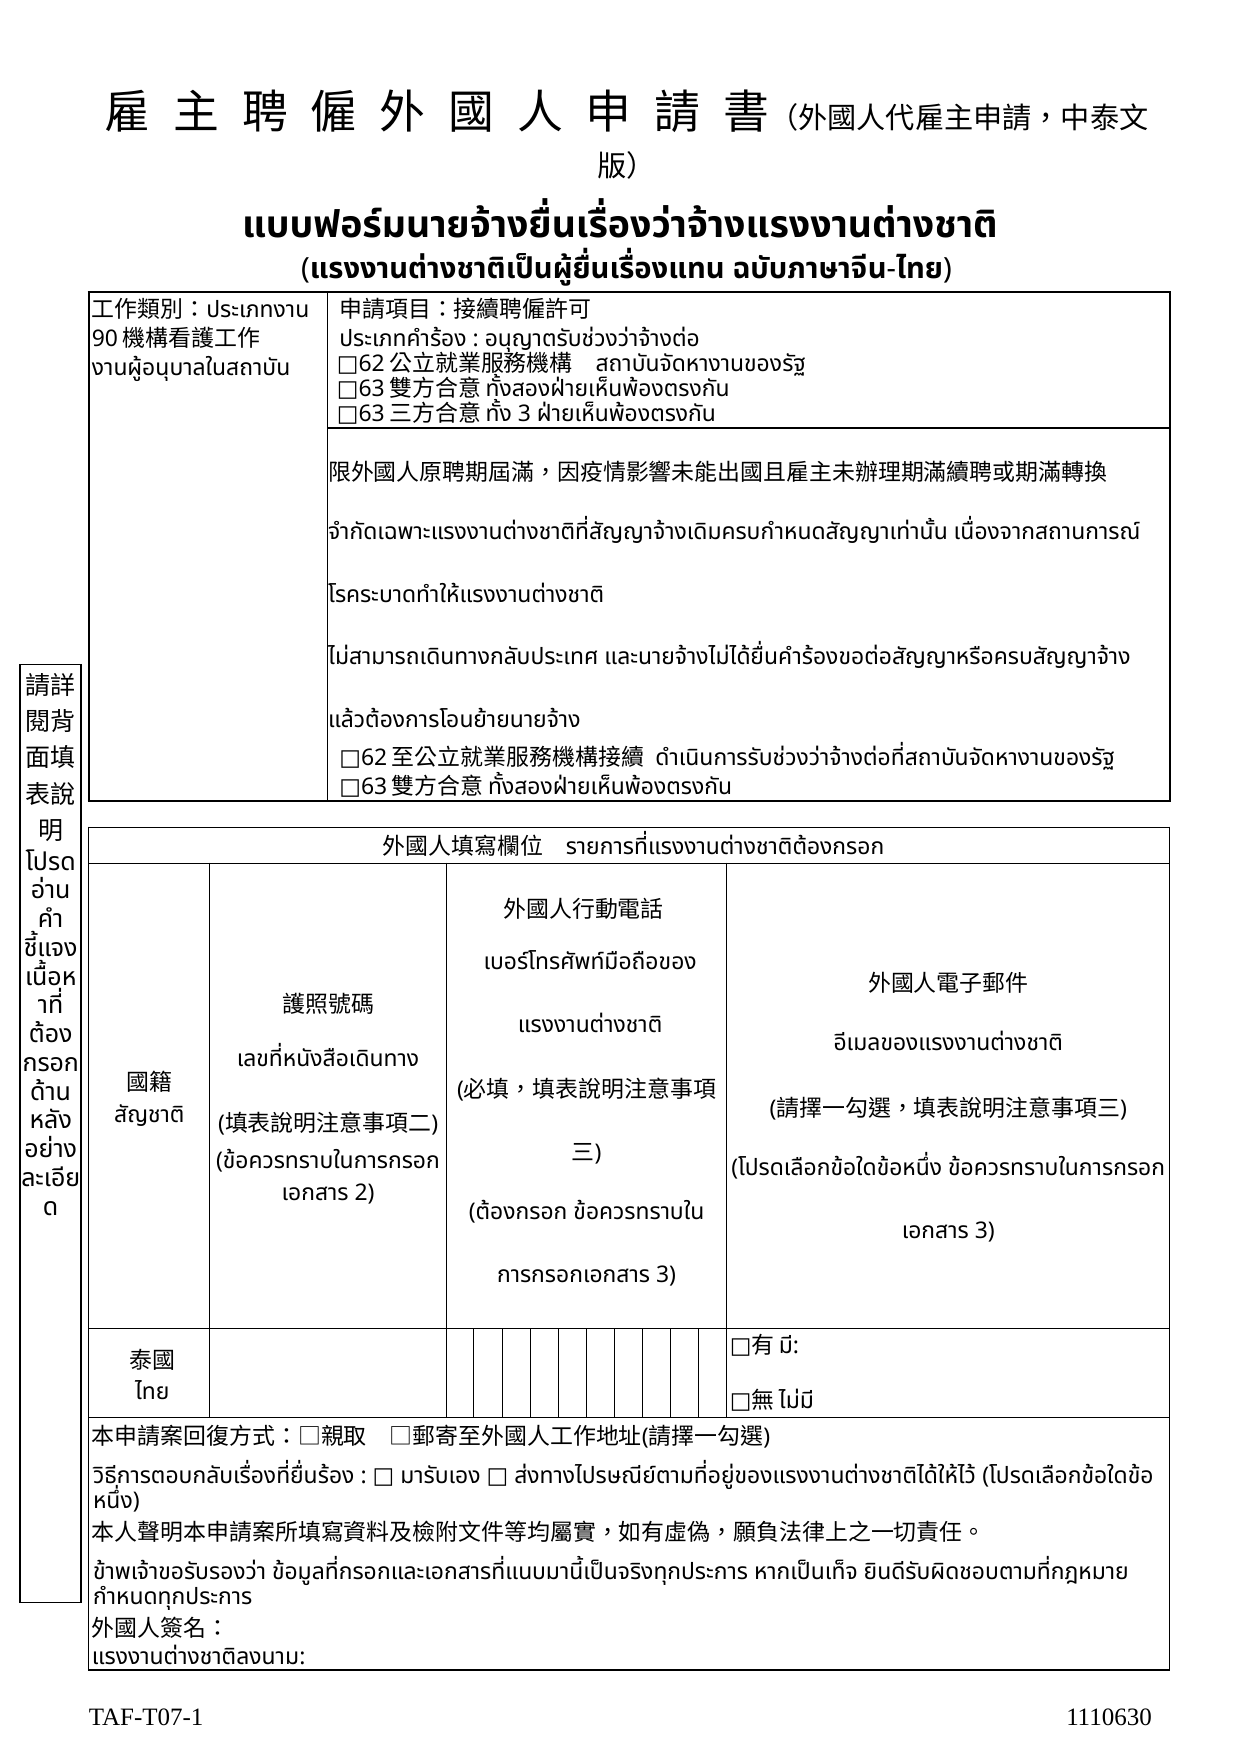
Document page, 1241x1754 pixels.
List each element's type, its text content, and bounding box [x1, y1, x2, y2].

table_cell [671, 1329, 698, 1417]
table_cell 泰國 ไทย [89, 1329, 209, 1417]
text (แรงงานต่างชาติเป็นผู้ยื่นเรื่องแทน ฉบับภาษาจีน-ไทย) [89, 247, 1164, 291]
table_cell [503, 1329, 530, 1417]
table_cell 本申請案回復方式：□親取 □郵寄至外國人工作地址(請擇一勾選) วิธีการตอบกลับเรื่องที่ยื่นร้อง : □ มารับเอง □ ส่งทางไปรษณีย์ตามที่อยู่ของแรงงานต่างชาติได้ให้ไว้ (โปรดเลือกข้อใดข้อหนึ่ง) 本人聲明本申請案所填寫資料及檢附文件等均屬實，如有虛偽，願負法律上之一切責任。 ข้าพเจ้าขอรับรองว่า ข้อมูลที่กรอกและเอกสารที่แนบมานี้เป็นจริงทุกประการ หากเป็นเท็จ ยินดีรับผิดชอบตามที่กฎหมายกำหนดทุกประการ 外國人簽名： แรงงานต่างชาติลงนาม: [89, 1418, 1169, 1669]
table_cell 外國人行動電話 เบอร์โทรศัพท์มือถือของแรงงานต่างชาติ (必填，填表說明注意事項三) (ต้องกรอก ข้อควรทราบในการกรอกเอกสาร 3) [447, 864, 726, 1328]
table_cell [559, 1329, 586, 1417]
table_cell [587, 1329, 614, 1417]
table_cell 外國人電子郵件 อีเมลของแรงงานต่างชาติ (請擇一勾選，填表說明注意事項三) (โปรดเลือกข้อใดข้อหนึ่ง ข้อควรทราบในการกรอกเอกสาร 3) [727, 864, 1169, 1328]
table_cell □有มี: □無ไม่มี [727, 1329, 1169, 1417]
text 請詳閱背面填表說明โปรดอ่านคำชี้แจงเนื้อหาที่ต้องกรอกด้านหลังอย่างละเอียด [21, 665, 80, 1220]
table_cell [643, 1329, 670, 1417]
text 雇 主 聘 僱 外 國 人 申 請 書（外國人代雇主申請，中泰文版） [89, 76, 1164, 184]
table_cell 護照號碼 เลขที่หนังสือเดินทาง (填表說明注意事項二) (ข้อควรทราบในการกรอก เอกสาร 2) [210, 864, 446, 1328]
table_cell [447, 1329, 473, 1417]
text แบบฟอร์มนายจ้างยื่นเรื่องว่าจ้างแรงงานต่างชาติ [89, 184, 1152, 247]
table_cell [474, 1329, 502, 1417]
table_cell [699, 1329, 726, 1417]
table_header 工作類別：ประเภทงาน 90機構看護工作 งานผู้อนุบาลในสถาบัน [90, 293, 327, 799]
table_header 申請項目：接續聘僱許可 ประเภทคำร้อง : อนุญาตรับช่วงว่าจ้างต่อ □62公立就業服務機構 สถาบันจัดหางานของรัฐ □63雙方合意ทั้งสองฝ่ายเห็นพ้องตรงกัน □63三方合意ทั้ง 3 ฝ่ายเห็นพ้องตรงกัน [328, 293, 1169, 427]
table_header 外國人填寫欄位 รายการที่แรงงานต่างชาติต้องกรอก [89, 828, 1169, 862]
text [21, 1220, 80, 1602]
table_cell 限外國人原聘期屆滿，因疫情影響未能出國且雇主未辦理期滿續聘或期滿轉換 จำกัดเฉพาะแรงงานต่างชาติที่สัญญาจ้างเดิมครบกำหนดสัญญาเท่านั้น เนื่องจากสถานการณ์โรคระบาดทำให้แรงงานต่างชาติ ไม่สามารถเดินทางกลับประเทศ และนายจ้างไม่ได้ยื่นคำร้องขอต่อสัญญาหรือครบสัญญาจ้างแล้วต้องการโอนย้ายนายจ้าง □62至公立就業服務機構接續 ดำเนินการรับช่วงว่าจ้างต่อที่สถาบันจัดหางานของรัฐ □63雙方合意ทั้งสองฝ่ายเห็นพ้องตรงกัน [328, 429, 1169, 799]
table_cell [531, 1329, 558, 1417]
table_cell 國籍 สัญชาติ [89, 864, 209, 1328]
table_cell [210, 1329, 446, 1417]
table_cell [615, 1329, 642, 1417]
